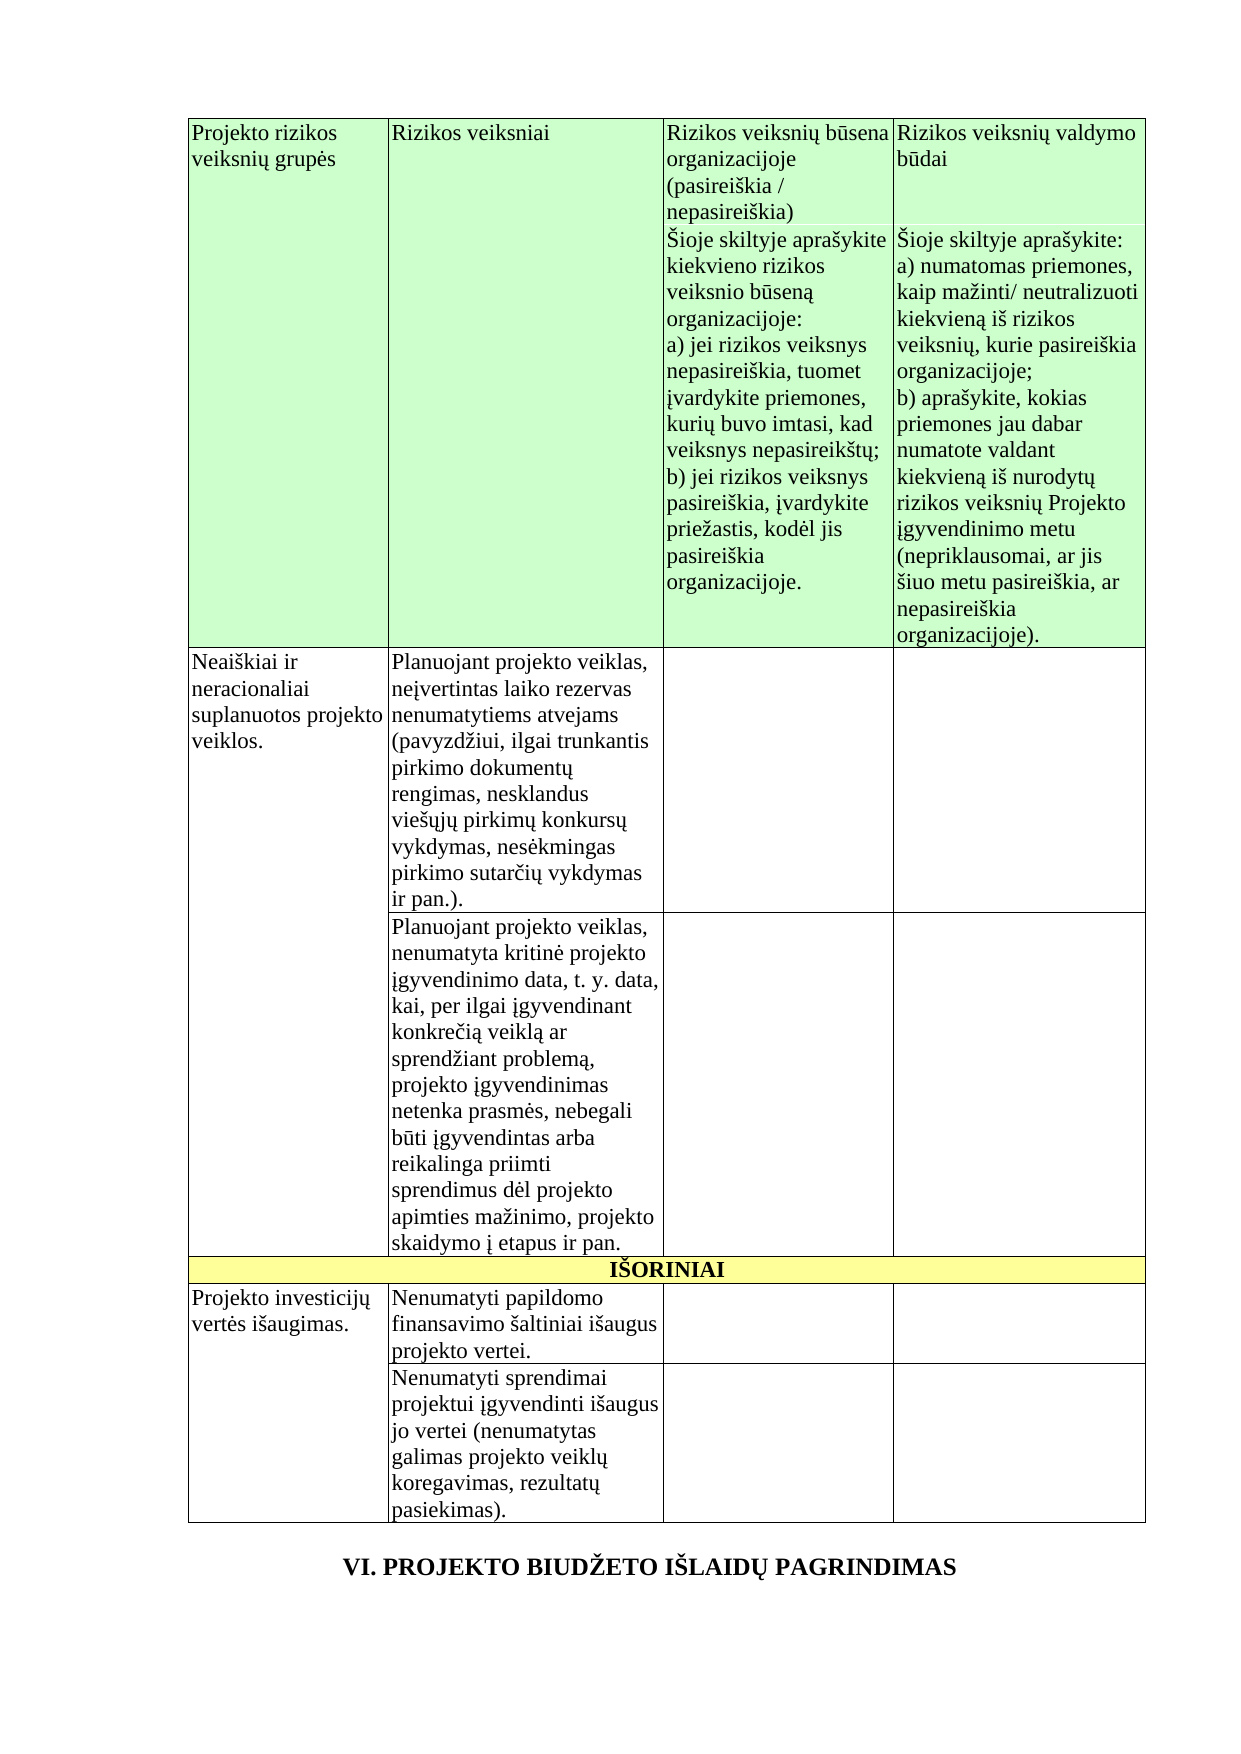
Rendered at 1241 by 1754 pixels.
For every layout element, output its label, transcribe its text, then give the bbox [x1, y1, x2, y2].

table_cell [894, 648, 1145, 912]
table_cell [894, 1364, 1145, 1522]
table_header Rizikos veiksniai [389, 119, 663, 647]
table_cell Nenumatyti papildomo finansavimo šaltiniai išaugus projekto vertei. [389, 1284, 663, 1363]
table_cell [894, 913, 1145, 1256]
table_cell [664, 648, 893, 912]
table_cell Šioje skiltyje aprašykite: a) numatomas priemones, kaip mažinti/ neutralizuoti kiekvieną iš rizikos veiksnių, kurie pasireiškia organizacijoje; b) aprašykite, kokias priemones jau dabar numatote valdant kiekvieną iš nurodytų rizikos veiksnių Projekto įgyvendinimo metu (nepriklausomai, ar jis šiuo metu pasireiškia, ar nepasireiškia organizacijoje). [894, 225, 1145, 647]
table_cell Neaiškiai ir neracionaliai suplanuotos projekto veiklos. [189, 648, 388, 1256]
table_header Projekto rizikos veiksnių grupės [189, 119, 388, 647]
table_cell [894, 1284, 1145, 1363]
table_cell [664, 1284, 893, 1363]
table_cell Nenumatyti sprendimai projektui įgyvendinti išaugus jo vertei (nenumatytas galimas projekto veiklų koregavimas, rezultatų pasiekimas). [389, 1364, 663, 1522]
table_cell Šioje skiltyje aprašykite kiekvieno rizikos veiksnio būseną organizacijoje: a) jei rizikos veiksnys nepasireiškia, tuomet įvardykite priemones, kurių buvo imtasi, kad veiksnys nepasireikštų; b) jei rizikos veiksnys pasireiškia, įvardykite priežastis, kodėl jis pasireiškia organizacijoje. [664, 225, 893, 647]
table_cell [664, 1364, 893, 1522]
table_cell IŠORINIAI [189, 1257, 1145, 1283]
table_cell Planuojant projekto veiklas, nenumatyta kritinė projekto įgyvendinimo data, t. y. data, kai, per ilgai įgyvendinant konkrečią veiklą ar sprendžiant problemą, projekto įgyvendinimas netenka prasmės, nebegali būti įgyvendintas arba reikalinga priimti sprendimus dėl projekto apimties mažinimo, projekto skaidymo į etapus ir pan. [389, 913, 663, 1256]
table_header Rizikos veiksnių valdymo būdai [894, 119, 1145, 224]
table_header Rizikos veiksnių būsena organizacijoje (pasireiškia / nepasireiškia) [664, 119, 893, 224]
table_cell Planuojant projekto veiklas, neįvertintas laiko rezervas nenumatytiems atvejams (pavyzdžiui, ilgai trunkantis pirkimo dokumentų rengimas, nesklandus viešųjų pirkimų konkursų vykdymas, nesėkmingas pirkimo sutarčių vykdymas ir pan.). [389, 648, 663, 912]
text VI. PROJEKTO BIUDŽETO IŠLAIDŲ PAGRINDIMAS [177, 1552, 1122, 1581]
table_cell Projekto investicijų vertės išaugimas. [189, 1284, 388, 1522]
table_cell [664, 913, 893, 1256]
